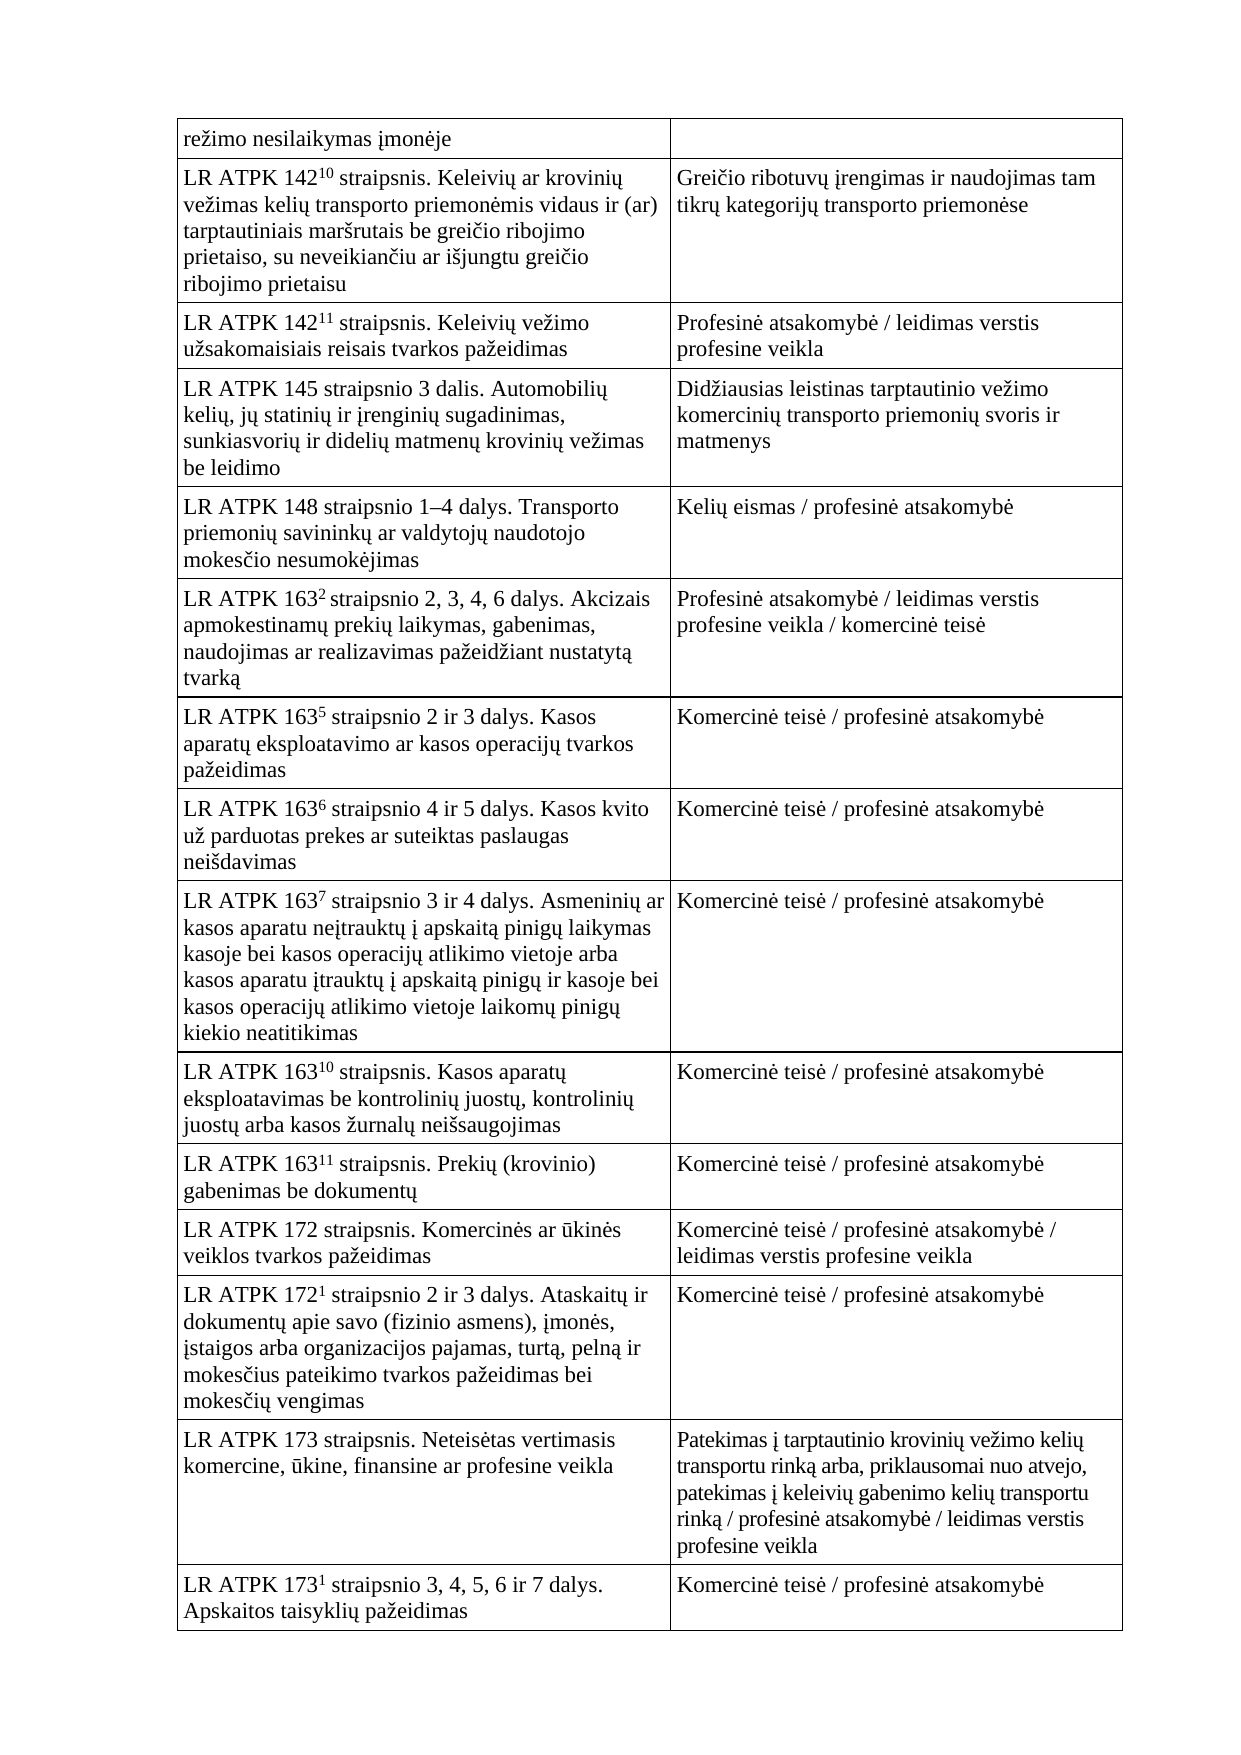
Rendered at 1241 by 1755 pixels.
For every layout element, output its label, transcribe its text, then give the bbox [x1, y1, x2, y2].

table_cell LR ATPK 1636 straipsnio 4 ir 5 dalys. Kasos kvito už parduotas prekes ar suteiktas paslaugas neišdavimas [178, 789, 670, 880]
table_cell Komercinė teisė / profesinė atsakomybė [671, 1276, 1122, 1419]
table_cell Patekimas į tarptautinio krovinių vežimo kelių transportu rinką arba, priklausomai nuo atvejo, patekimas į keleivių gabenimo kelių transportu rinką / profesinė atsakomybė / leidimas verstis profesine veikla [671, 1420, 1122, 1564]
table_cell LR ATPK 1637 straipsnio 3 ir 4 dalys. Asmeninių ar kasos aparatu neįtrauktų į apskaitą pinigų laikymas kasoje bei kasos operacijų atlikimo vietoje arba kasos aparatu įtrauktų į apskaitą pinigų ir kasoje bei kasos operacijų atlikimo vietoje laikomų pinigų kiekio neatitikimas [178, 881, 670, 1051]
table_cell Komercinė teisė / profesinė atsakomybė / leidimas verstis profesine veikla [671, 1210, 1122, 1274]
table_cell Profesinė atsakomybė / leidimas verstis profesine veikla / komercinė teisė [671, 579, 1122, 696]
table_cell LR ATPK 1632 straipsnio 2, 3, 4, 6 dalys. Akcizais apmokestinamų prekių laikymas, gabenimas, naudojimas ar realizavimas pažeidžiant nustatytą tvarką [178, 579, 670, 696]
table_cell Komercinė teisė / profesinė atsakomybė [671, 1053, 1122, 1143]
table_cell LR ATPK 14211 straipsnis. Keleivių vežimo užsakomaisiais reisais tvarkos pažeidimas [178, 303, 670, 368]
table_cell Komercinė teisė / profesinė atsakomybė [671, 881, 1122, 1051]
table_cell LR ATPK 173 straipsnis. Neteisėtas vertimasis komercine, ūkine, finansine ar profesine veikla [178, 1420, 670, 1564]
table_cell Komercinė teisė / profesinė atsakomybė [671, 1565, 1122, 1629]
table_cell Profesinė atsakomybė / leidimas verstis profesine veikla [671, 303, 1122, 368]
table_cell režimo nesilaikymas įmonėje [178, 119, 670, 157]
table_cell Didžiausias leistinas tarptautinio vežimo komercinių transporto priemonių svoris ir matmenys [671, 369, 1122, 486]
table_cell LR ATPK 16310 straipsnis. Kasos aparatų eksploatavimas be kontrolinių juostų, kontrolinių juostų arba kasos žurnalų neišsaugojimas [178, 1053, 670, 1143]
table_cell [671, 119, 1122, 157]
table_cell LR ATPK 145 straipsnio 3 dalis. Automobilių kelių, jų statinių ir įrenginių sugadinimas, sunkiasvorių ir didelių matmenų krovinių vežimas be leidimo [178, 369, 670, 486]
table_cell Komercinė teisė / profesinė atsakomybė [671, 698, 1122, 788]
table_cell Kelių eismas / profesinė atsakomybė [671, 487, 1122, 578]
table_cell LR ATPK 1635 straipsnio 2 ir 3 dalys. Kasos aparatų eksploatavimo ar kasos operacijų tvarkos pažeidimas [178, 698, 670, 788]
table_cell LR ATPK 14210 straipsnis. Keleivių ar krovinių vežimas kelių transporto priemonėmis vidaus ir (ar) tarptautiniais maršrutais be greičio ribojimo prietaiso, su neveikiančiu ar išjungtu greičio ribojimo prietaisu [178, 159, 670, 302]
table_cell LR ATPK 172 straipsnis. Komercinės ar ūkinės veiklos tvarkos pažeidimas [178, 1210, 670, 1274]
table_cell LR ATPK 148 straipsnio 1–4 dalys. Transporto priemonių savininkų ar valdytojų naudotojo mokesčio nesumokėjimas [178, 487, 670, 578]
table_cell Komercinė teisė / profesinė atsakomybė [671, 1144, 1122, 1209]
table_cell LR ATPK 1731 straipsnio 3, 4, 5, 6 ir 7 dalys. Apskaitos taisyklių pažeidimas [178, 1565, 670, 1629]
table_cell Greičio ribotuvų įrengimas ir naudojimas tam tikrų kategorijų transporto priemonėse [671, 159, 1122, 302]
table_cell Komercinė teisė / profesinė atsakomybė [671, 789, 1122, 880]
table_cell LR ATPK 1721 straipsnio 2 ir 3 dalys. Ataskaitų ir dokumentų apie savo (fizinio asmens), įmonės, įstaigos arba organizacijos pajamas, turtą, pelną ir mokesčius pateikimo tvarkos pažeidimas bei mokesčių vengimas [178, 1276, 670, 1419]
table_cell LR ATPK 16311 straipsnis. Prekių (krovinio) gabenimas be dokumentų [178, 1144, 670, 1209]
